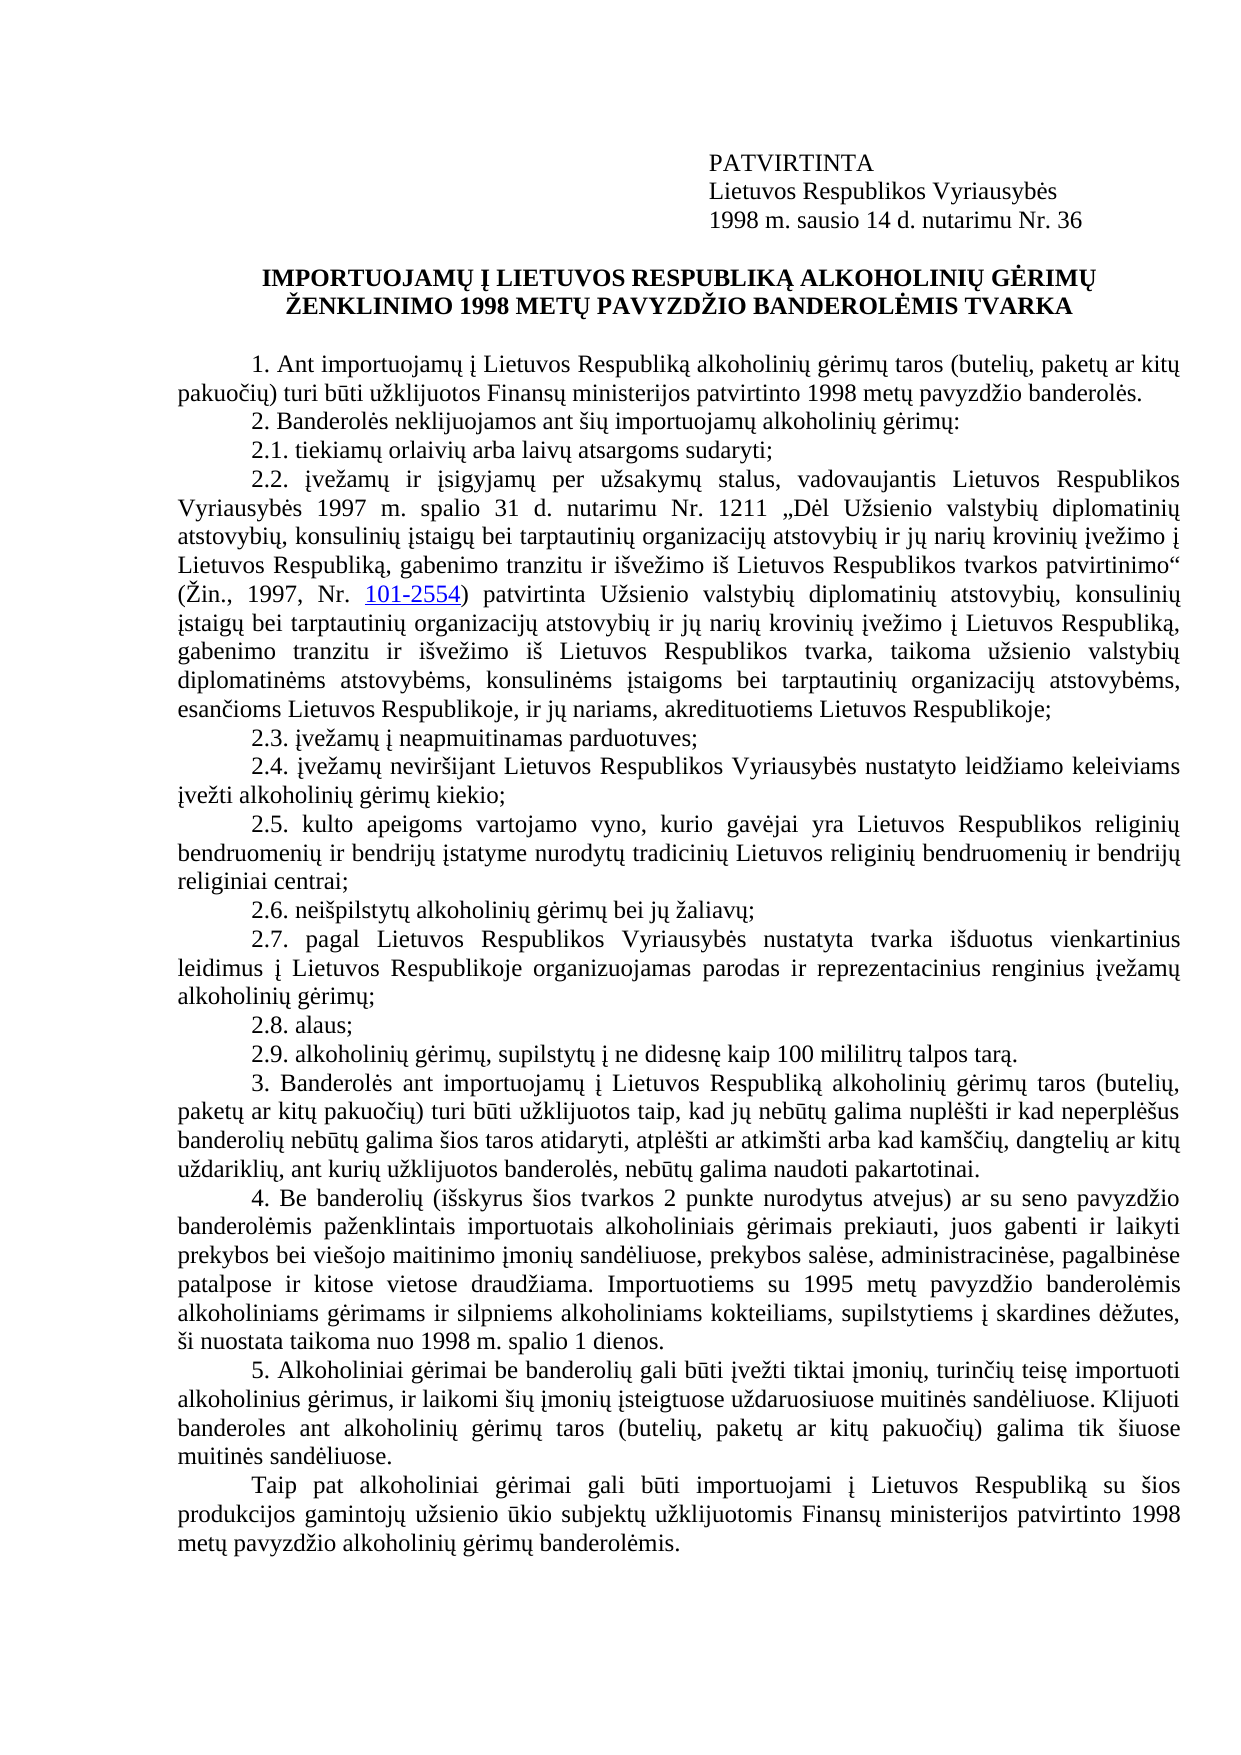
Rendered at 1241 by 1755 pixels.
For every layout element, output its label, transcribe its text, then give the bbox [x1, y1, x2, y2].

text 2.6. neišpilstytų alkoholinių gėrimų bei jų žaliavų; [177, 895, 1181, 924]
text IMPORTUOJAMŲ Į LIETUVOS RESPUBLIKĄ ALKOHOLINIŲ GĖRIMŲ ŽENKLINIMO 1998 METŲ PAVYZDŽIO BANDEROLĖMIS TVARKA [177, 263, 1181, 320]
text 2.3. įvežamų į neapmuitinamas parduotuves; [177, 723, 1181, 751]
text 4. Be banderolių (išskyrus šios tvarkos 2 punkte nurodytus atvejus) ar su seno pavyzdžio banderolėmis paženklintais importuotais alkoholiniais gėrimais prekiauti, juos gabenti ir laikyti prekybos bei viešojo maitinimo įmonių sandėliuose, prekybos salėse, administracinėse, pagalbinėse patalpose ir kitose vietose draudžiama. Importuotiems su 1995 metų pavyzdžio banderolėmis alkoholiniams gėrimams ir silpniems alkoholiniams kokteiliams, supilstytiems į skardines dėžutes, ši nuostata taikoma nuo 1998 m. spalio 1 dienos. [177, 1183, 1181, 1355]
text PATVIRTINTA [177, 148, 1181, 176]
text 2. Banderolės neklijuojamos ant šių importuojamų alkoholinių gėrimų: [177, 406, 1181, 435]
text 1998 m. sausio 14 d. nutarimu Nr. 36 [177, 205, 1181, 234]
text 5. Alkoholiniai gėrimai be banderolių gali būti įvežti tiktai įmonių, turinčių teisę importuoti alkoholinius gėrimus, ir laikomi šių įmonių įsteigtuose uždaruosiuose muitinės sandėliuose. Klijuoti banderoles ant alkoholinių gėrimų taros (butelių, paketų ar kitų pakuočių) galima tik šiuose muitinės sandėliuose. [177, 1355, 1181, 1470]
text 2.1. tiekiamų orlaivių arba laivų atsargoms sudaryti; [177, 435, 1181, 464]
text Lietuvos Respublikos Vyriausybės [177, 176, 1181, 205]
text 1. Ant importuojamų į Lietuvos Respubliką alkoholinių gėrimų taros (butelių, paketų ar kitų pakuočių) turi būti užklijuotos Finansų ministerijos patvirtinto 1998 metų pavyzdžio banderolės. [177, 349, 1181, 406]
text 2.7. pagal Lietuvos Respublikos Vyriausybės nustatyta tvarka išduotus vienkartinius leidimus į Lietuvos Respublikoje organizuojamas parodas ir reprezentacinius renginius įvežamų alkoholinių gėrimų; [177, 924, 1181, 1010]
text 2.5. kulto apeigoms vartojamo vyno, kurio gavėjai yra Lietuvos Respublikos religinių bendruomenių ir bendrijų įstatyme nurodytų tradicinių Lietuvos religinių bendruomenių ir bendrijų religiniai centrai; [177, 809, 1181, 895]
text 2.2. įvežamų ir įsigyjamų per užsakymų stalus, vadovaujantis Lietuvos Respublikos Vyriausybės 1997 m. spalio 31 d. nutarimu Nr. 1211 „Dėl Užsienio valstybių diplomatinių atstovybių, konsulinių įstaigų bei tarptautinių organizacijų atstovybių ir jų narių krovinių įvežimo į Lietuvos Respubliką, gabenimo tranzitu ir išvežimo iš Lietuvos Respublikos tvarkos patvirtinimo“ (Žin., 1997, Nr. 101-2554) patvirtinta Užsienio valstybių diplomatinių atstovybių, konsulinių įstaigų bei tarptautinių organizacijų atstovybių ir jų narių krovinių įvežimo į Lietuvos Respubliką, gabenimo tranzitu ir išvežimo iš Lietuvos Respublikos tvarka, taikoma užsienio valstybių diplomatinėms atstovybėms, konsulinėms įstaigoms bei tarptautinių organizacijų atstovybėms, esančioms Lietuvos Respublikoje, ir jų nariams, akredituotiems Lietuvos Respublikoje; [177, 464, 1181, 723]
text 2.8. alaus; [177, 1010, 1181, 1039]
text 3. Banderolės ant importuojamų į Lietuvos Respubliką alkoholinių gėrimų taros (butelių, paketų ar kitų pakuočių) turi būti užklijuotos taip, kad jų nebūtų galima nuplėšti ir kad neperplėšus banderolių nebūtų galima šios taros atidaryti, atplėšti ar atkimšti arba kad kamščių, dangtelių ar kitų uždariklių, ant kurių užklijuotos banderolės, nebūtų galima naudoti pakartotinai. [177, 1068, 1181, 1183]
text 2.4. įvežamų neviršijant Lietuvos Respublikos Vyriausybės nustatyto leidžiamo keleiviams įvežti alkoholinių gėrimų kiekio; [177, 751, 1181, 809]
text Taip pat alkoholiniai gėrimai gali būti importuojami į Lietuvos Respubliką su šios produkcijos gamintojų užsienio ūkio subjektų užklijuotomis Finansų ministerijos patvirtinto 1998 metų pavyzdžio alkoholinių gėrimų banderolėmis. [177, 1470, 1181, 1556]
text 2.9. alkoholinių gėrimų, supilstytų į ne didesnę kaip 100 mililitrų talpos tarą. [177, 1039, 1181, 1068]
